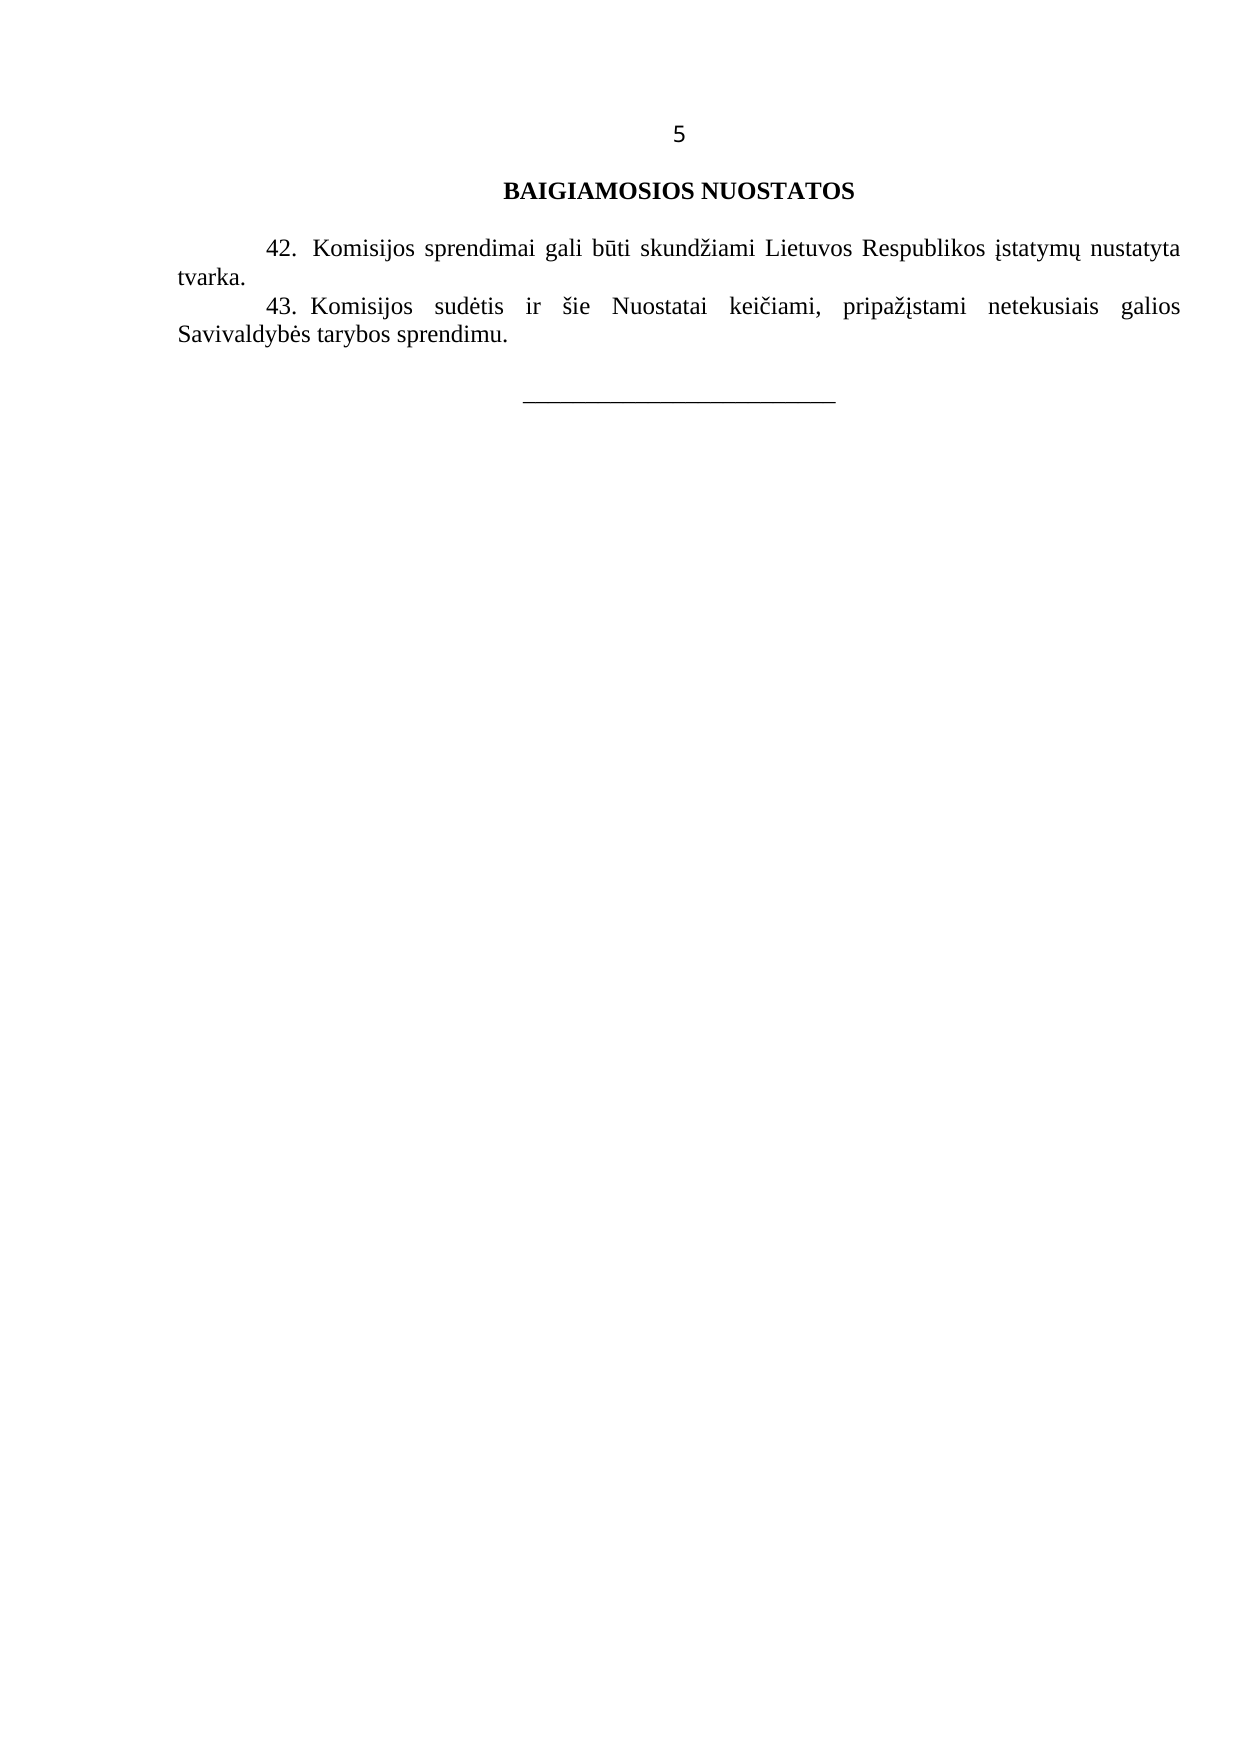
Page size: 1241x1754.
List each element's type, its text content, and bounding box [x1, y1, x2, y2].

text 42. Komisijos sprendimai gali būti skundžiami Lietuvos Respublikos įstatymų nustatyta tvarka. [177, 233, 1181, 291]
text 43. Komisijos sudėtis ir šie Nuostatai keičiami, pripažįstami netekusiais galios Savivaldybės tarybos sprendimu. [177, 291, 1181, 348]
text BAIGIAMOSIOS NUOSTATOS [177, 176, 1181, 204]
text _________________________ [177, 377, 1181, 406]
